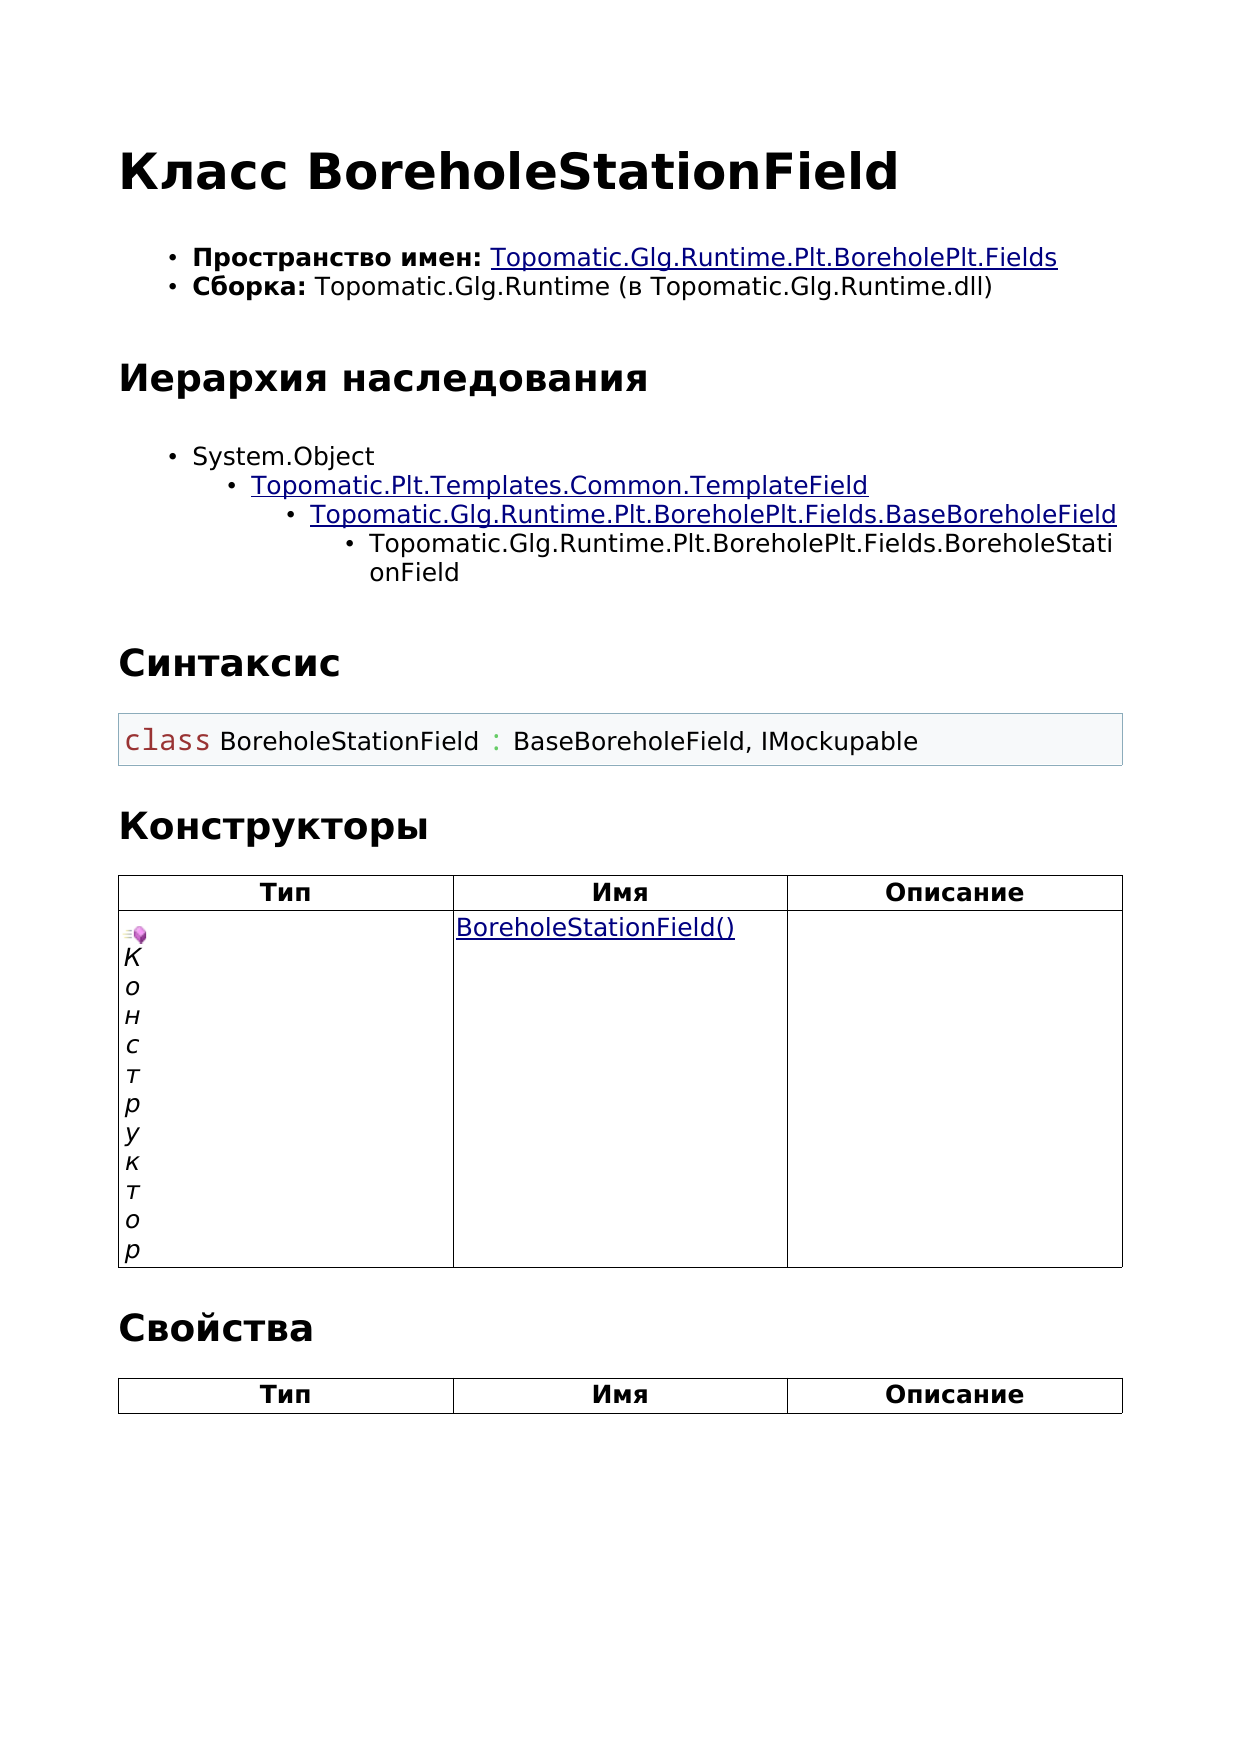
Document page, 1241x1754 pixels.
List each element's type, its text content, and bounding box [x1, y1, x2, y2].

subtitle Класс BoreholeStationField [118, 143, 1122, 201]
list Пространство имен: Topomatic.Glg.Runtime.Plt.BoreholePlt.Fields [177, 243, 1122, 272]
table_header Имя [454, 876, 787, 910]
subtitle Иерархия наследования [118, 356, 1122, 400]
list Topomatic.Plt.Templates.Common.TemplateField [236, 471, 1122, 500]
table_cell BoreholeStationField() [454, 911, 787, 1267]
table_header Тип [119, 1379, 453, 1413]
table_cell [119, 911, 453, 1267]
list Сборка: Topomatic.Glg.Runtime (в Topomatic.Glg.Runtime.dll) [177, 272, 1122, 302]
subtitle Конструкторы [118, 804, 1122, 848]
table_header Описание [788, 1379, 1122, 1413]
table_cell [788, 911, 1122, 1267]
list System.Object [177, 442, 1122, 471]
list Topomatic.Glg.Runtime.Plt.BoreholePlt.Fields.BaseBoreholeField [295, 500, 1122, 529]
list Topomatic.Glg.Runtime.Plt.BoreholePlt.Fields.BoreholeStationField [354, 529, 1122, 588]
subtitle Синтаксис [118, 642, 1122, 686]
table_header class BoreholeStationField : BaseBoreholeField, IMockupable [119, 714, 1122, 764]
table_header Описание [788, 876, 1122, 910]
subtitle Свойства [118, 1307, 1122, 1350]
picture [121, 926, 147, 944]
table_header Тип [119, 876, 453, 910]
table_header Имя [454, 1379, 787, 1413]
